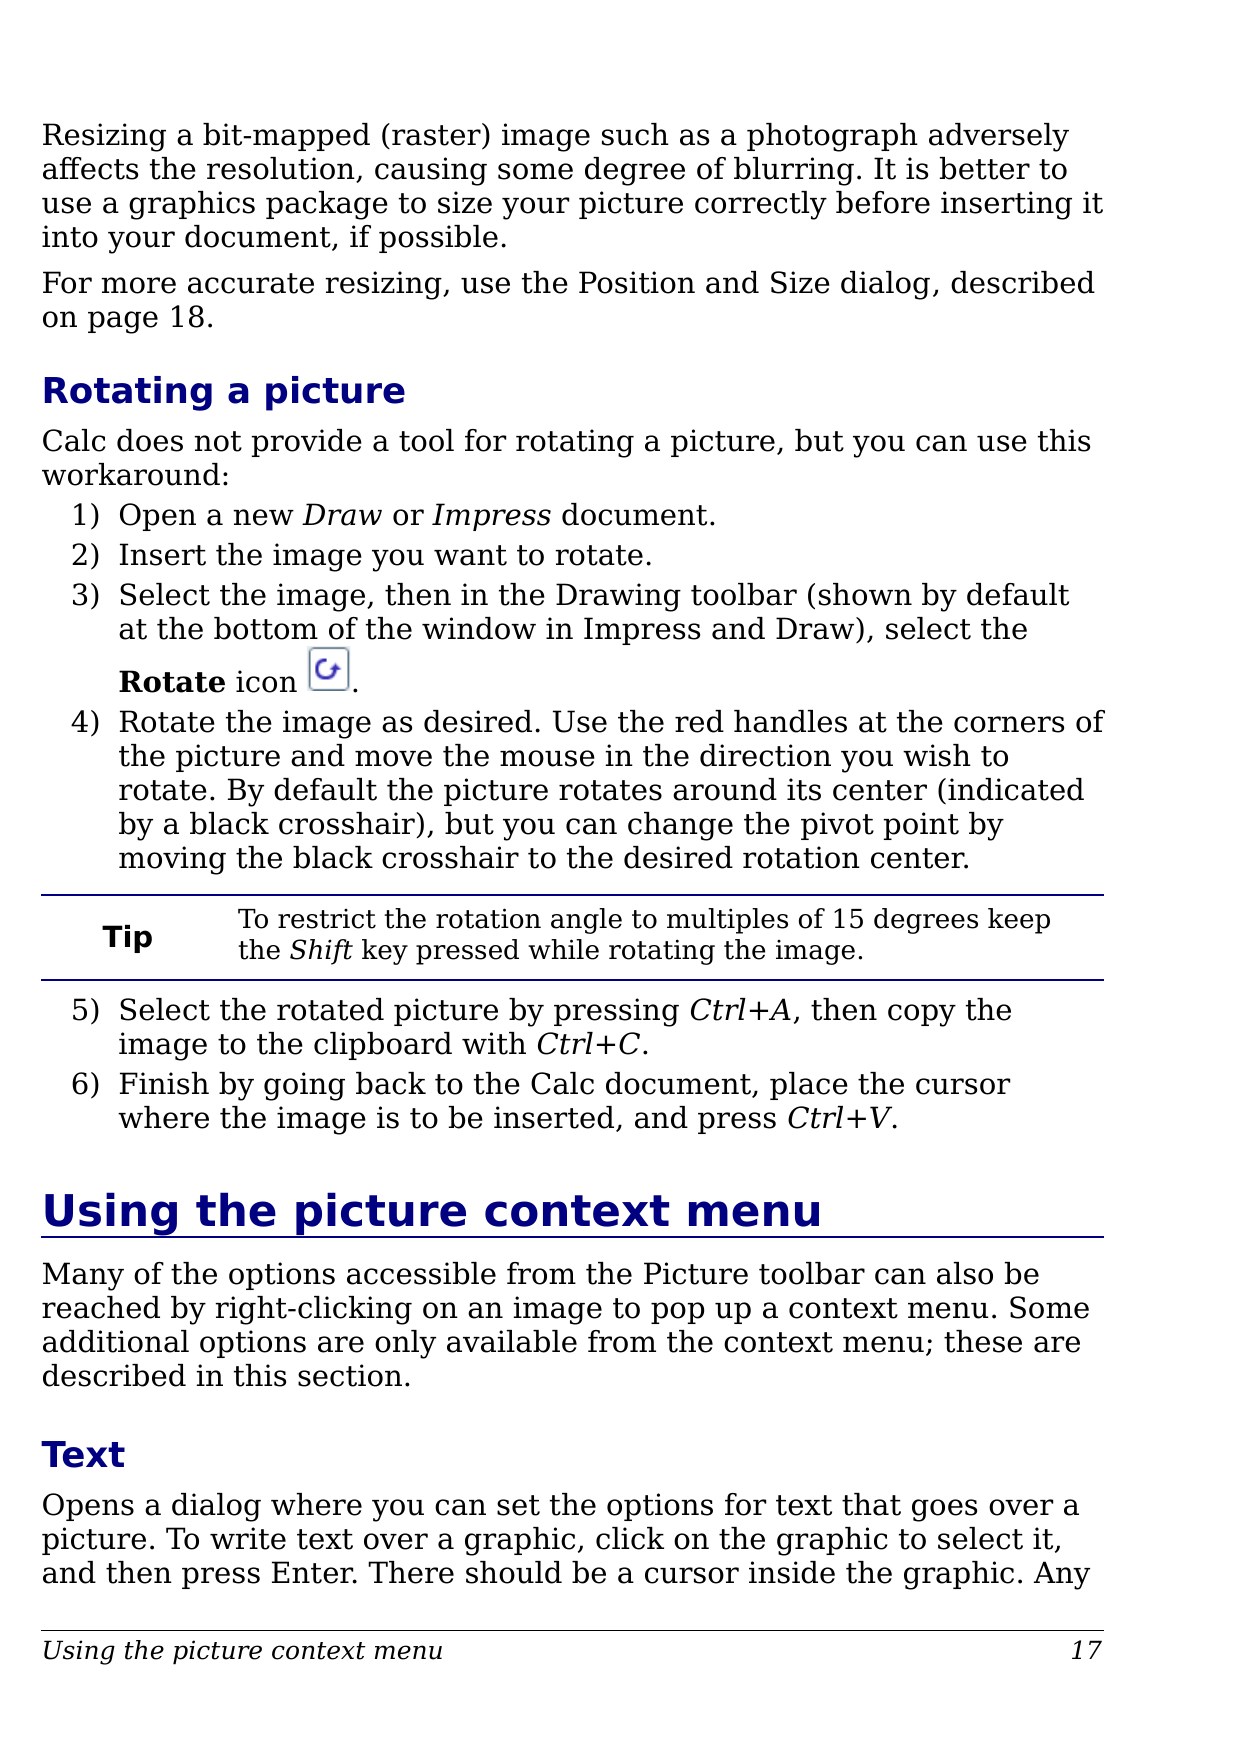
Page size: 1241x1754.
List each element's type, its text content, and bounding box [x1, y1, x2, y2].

picture [306, 646, 351, 691]
text Many of the options accessible from the Picture toolbar can also be reached by right-clicking on an image to pop up a context menu. Some additional options are only available from the context menu; these are described in this section. [41, 1257, 1104, 1393]
list Select the rotated picture by pressing Ctrl+A, then copy the image to the clipboard with Ctrl+C. [100, 993, 1104, 1061]
list Calc does not provide a tool for rotating a picture, but you can use this workaround: [41, 424, 1104, 492]
list Insert the image you want to rotate. [100, 538, 1104, 572]
table_header Tip [41, 896, 214, 979]
list For more accurate resizing, use the Position and Size dialog, described on page 18. [41, 266, 1104, 334]
subtitle Rotating a picture [41, 370, 1104, 411]
list Finish by going back to the Calc document, place the cursor where the image is to be inserted, and press Ctrl+V. [100, 1067, 1104, 1135]
list Select the image, then in the Drawing toolbar (shown by default at the bottom of the window in Impress and Draw), select the Rotate icon . [100, 579, 1104, 699]
text Opens a dialog where you can set the options for text that goes over a picture. To write text over a graphic, click on the graphic to select it, and then press Enter. There should be a cursor inside the graphic. Any [41, 1488, 1104, 1590]
table_header To restrict the rotation angle to multiples of 15 degrees keep the Shift key pressed while rotating the image. [214, 896, 1104, 979]
text Resizing a bit-mapped (raster) image such as a photograph adversely affects the resolution, causing some degree of blurring. It is better to use a graphics package to size your picture correctly before inserting it into your document, if possible. [41, 118, 1104, 254]
list Open a new Draw or Impress document. [100, 498, 1104, 532]
subtitle Text [41, 1434, 1104, 1476]
list Rotate the image as desired. Use the red handles at the corners of the picture and move the mouse in the direction you wish to rotate. By default the picture rotates around its center (indicated by a black crosshair), but you can change the pivot point by moving the black crosshair to the desired rotation center. [100, 705, 1104, 875]
subtitle Using the picture context menu [41, 1185, 1104, 1236]
